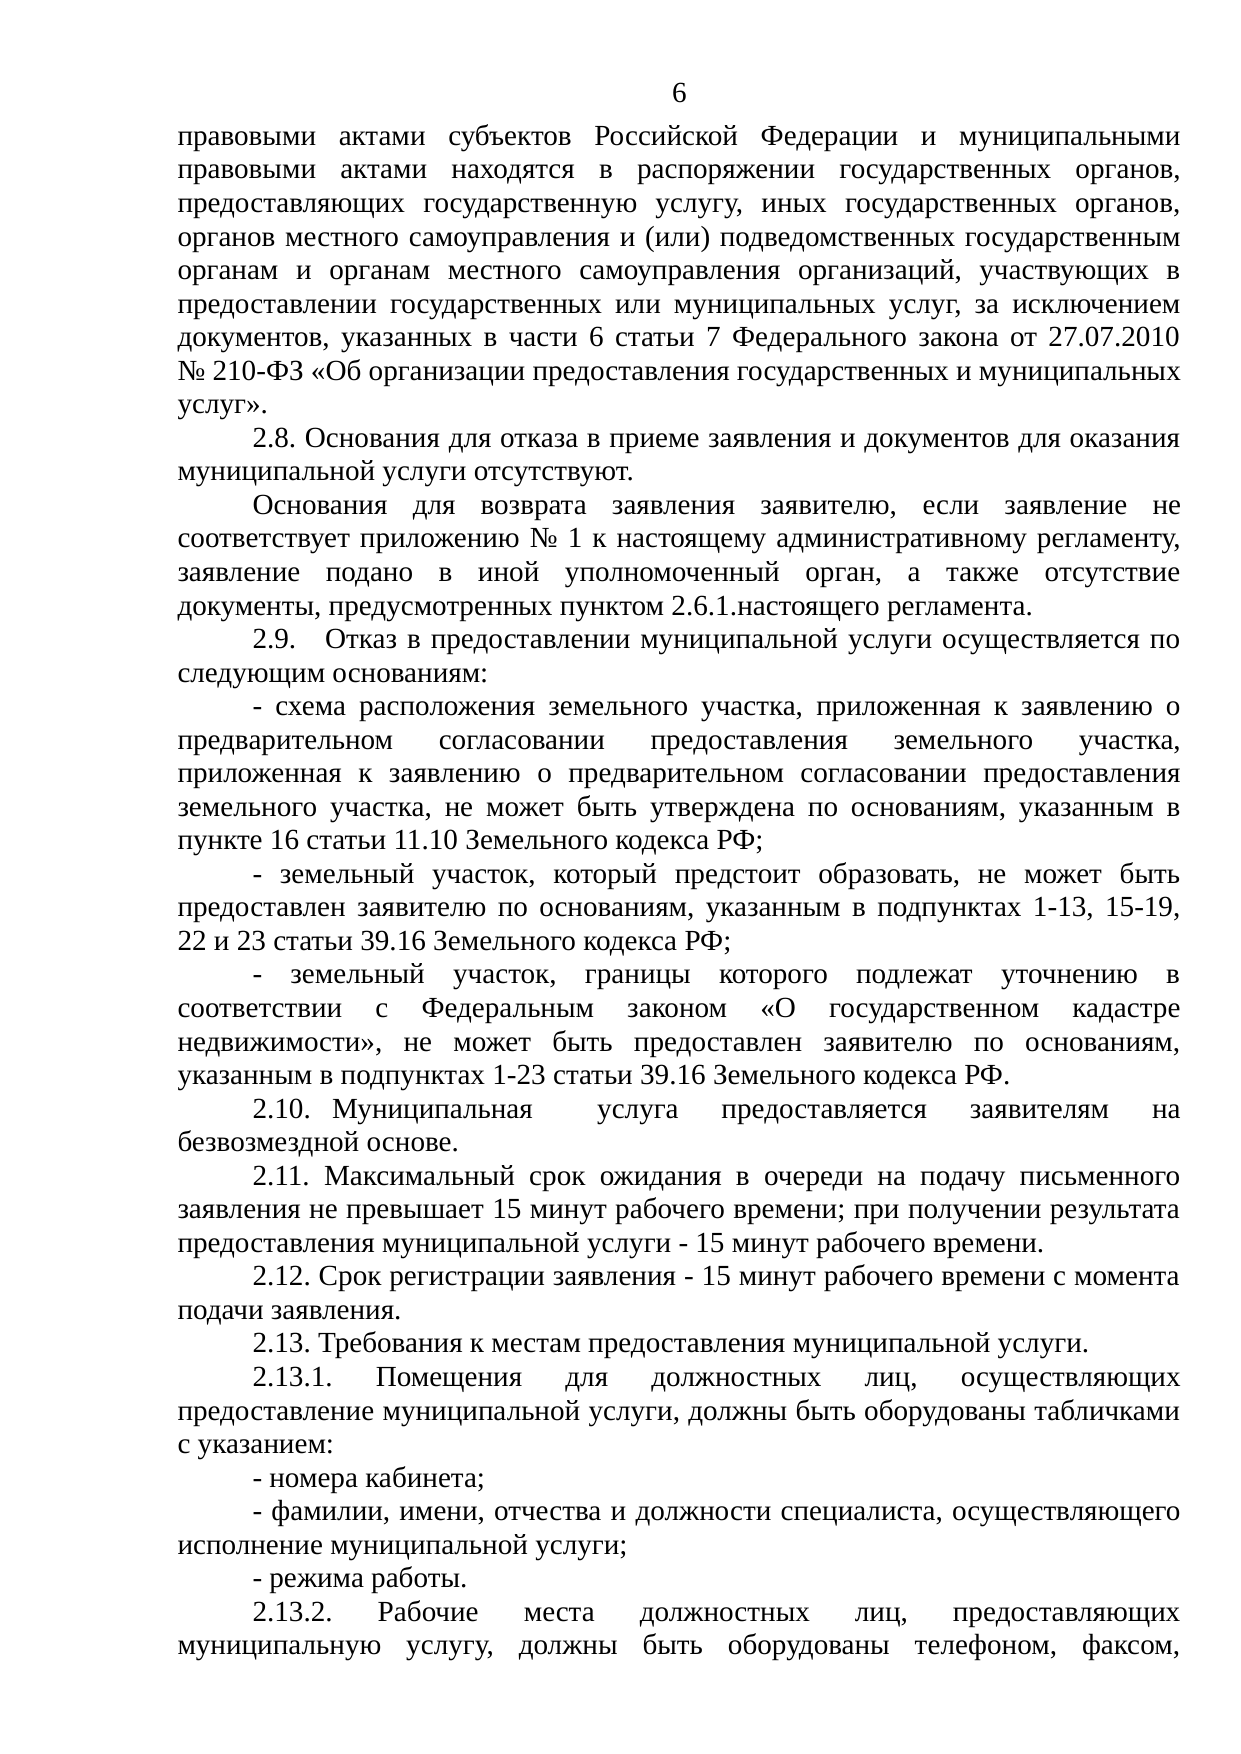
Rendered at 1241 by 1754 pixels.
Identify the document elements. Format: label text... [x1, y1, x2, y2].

text - номера кабинета; [177, 1460, 1181, 1493]
list Отказ в предоставлении муниципальной услуги осуществляется по следующим основаниям: [177, 621, 1181, 688]
text 2.13.1. Помещения для должностных лиц, осуществляющих предоставление муниципальной услуги, должны быть оборудованы табличками с указанием: [177, 1359, 1181, 1460]
list правовыми актами субъектов Российской Федерации и муниципальными правовыми актами находятся в распоряжении государственных органов, предоставляющих государственную услугу, иных государственных органов, органов местного самоуправления и (или) подведомственных государственным органам и органам местного самоуправления организаций, участвующих в предоставлении государственных или муниципальных услуг, за исключением документов, указанных в части 6 статьи 7 Федерального закона от 27.07.2010 № 210-ФЗ «Об организации предоставления государственных и муниципальных услуг». [177, 118, 1181, 420]
text - фамилии, имени, отчества и должности специалиста, осуществляющего исполнение муниципальной услуги; [177, 1493, 1181, 1560]
text 2.8. Основания для отказа в приеме заявления и документов для оказания муниципальной услуги отсутствуют. [177, 420, 1181, 487]
text 2.10. Муниципальная услуга предоставляется заявителям на безвозмездной основе. [177, 1091, 1181, 1158]
text - режима работы. [177, 1560, 1181, 1594]
text 2.11. Максимальный срок ожидания в очереди на подачу письменного заявления не превышает 15 минут рабочего времени; при получении результата предоставления муниципальной услуги - 15 минут рабочего времени. [177, 1158, 1181, 1258]
text - земельный участок, который предстоит образовать, не может быть предоставлен заявителю по основаниям, указанным в подпунктах 1-13, 15-19, 22 и 23 статьи 39.16 Земельного кодекса РФ; [177, 856, 1181, 957]
text - схема расположения земельного участка, приложенная к заявлению о предварительном согласовании предоставления земельного участка, приложенная к заявлению о предварительном согласовании предоставления земельного участка, не может быть утверждена по основаниям, указанным в пункте 16 статьи 11.10 Земельного кодекса РФ; [177, 688, 1181, 856]
text 2.12. Срок регистрации заявления - 15 минут рабочего времени с момента подачи заявления. [177, 1258, 1181, 1326]
text - земельный участок, границы которого подлежат уточнению в соответствии с Федеральным законом «О государственном кадастре недвижимости», не может быть предоставлен заявителю по основаниям, указанным в подпунктах 1-23 статьи 39.16 Земельного кодекса РФ. [177, 957, 1181, 1091]
text 2.13.2. Рабочие места должностных лиц, предоставляющих муниципальную услугу, должны быть оборудованы телефоном, факсом, [177, 1594, 1181, 1661]
text 2.13. Требования к местам предоставления муниципальной услуги. [177, 1326, 1181, 1359]
text Основания для возврата заявления заявителю, если заявление не соответствует приложению № 1 к настоящему административному регламенту, заявление подано в иной уполномоченный орган, а также отсутствие документы, предусмотренных пунктом 2.6.1.настоящего регламента. [177, 487, 1181, 621]
